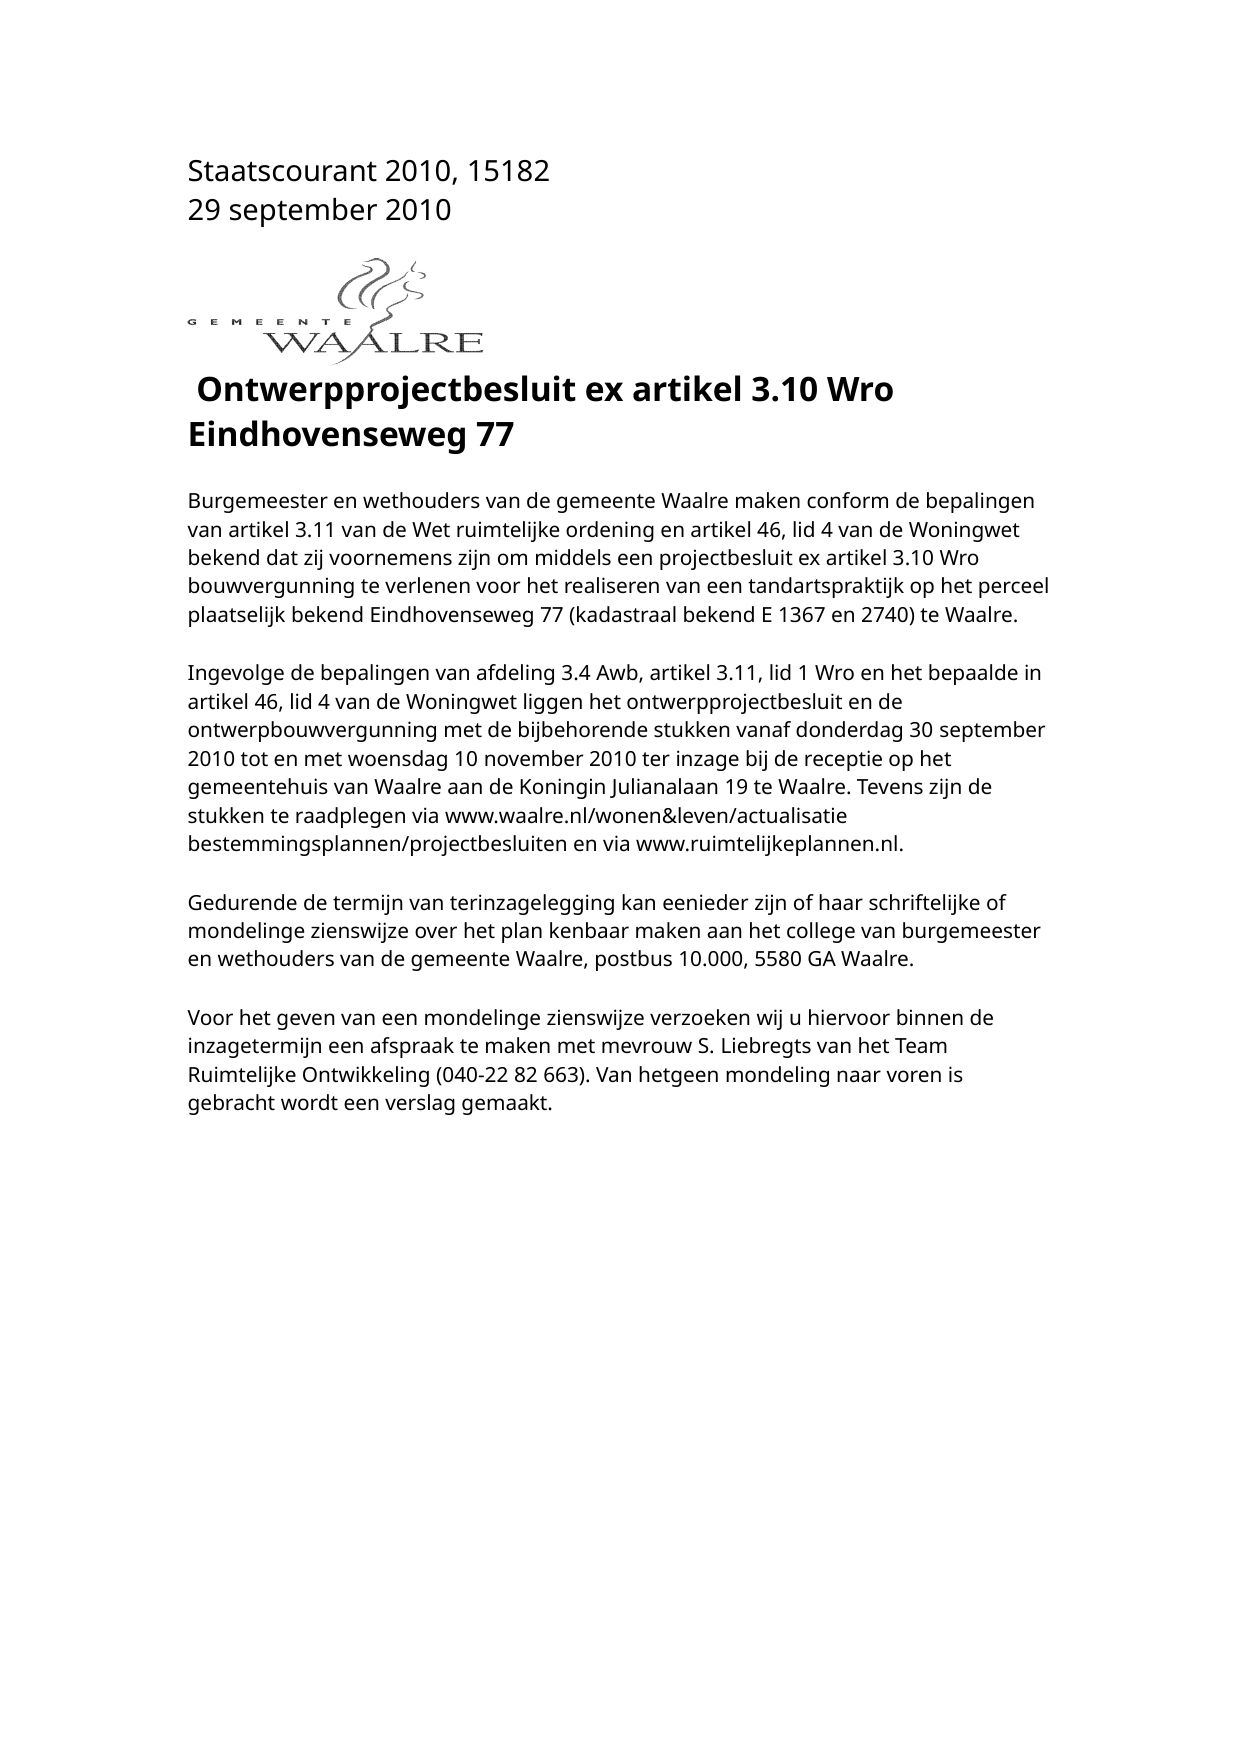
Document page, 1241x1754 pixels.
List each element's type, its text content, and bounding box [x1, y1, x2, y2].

text Ingevolge de bepalingen van afdeling 3.4 Awb, artikel 3.11, lid 1 Wro en het bepaalde in artikel 46, lid 4 van de Woningwet liggen het ontwerpprojectbesluit en de ontwerpbouwvergunning met de bijbehorende stukken vanaf donderdag 30 september 2010 tot en met woensdag 10 november 2010 ter inzage bij de receptie op het gemeentehuis van Waalre aan de Koningin Julianalaan 19 te Waalre. Tevens zijn de stukken te raadplegen via www.waalre.nl/wonen&leven/actualisatie bestemmingsplannen/projectbesluiten en via www.ruimtelijkeplannen.nl. [187, 658, 1053, 858]
text Staatscourant 2010, 15182 [187, 150, 1053, 190]
text Burgemeester en wethouders van de gemeente Waalre maken conform de bepalingen van artikel 3.11 van de Wet ruimtelijke ordening en artikel 46, lid 4 van de Woningwet bekend dat zij voornemens zijn om middels een projectbesluit ex artikel 3.10 Wro bouwvergunning te verlenen voor het realiseren van een tandartspraktijk op het perceel plaatselijk bekend Eindhovenseweg 77 (kadastraal bekend E 1367 en 2740) te Waalre. [187, 486, 1053, 628]
subtitle Ontwerpprojectbesluit ex artikel 3.10 Wro Eindhovenseweg 77 [187, 271, 1053, 456]
text 29 september 2010 [187, 190, 1053, 229]
picture [187, 258, 484, 366]
text Voor het geven van een mondelinge zienswijze verzoeken wij u hiervoor binnen de inzagetermijn een afspraak te maken met mevrouw S. Liebregts van het Team Ruimtelijke Ontwikkeling (040-22 82 663). Van hetgeen mondeling naar voren is gebracht wordt een verslag gemaakt. [187, 1003, 1053, 1117]
text Gedurende de termijn van terinzagelegging kan eenieder zijn of haar schriftelijke of mondelinge zienswijze over het plan kenbaar maken aan het college van burgemeester en wethouders van de gemeente Waalre, postbus 10.000, 5580 GA Waalre. [187, 888, 1053, 973]
